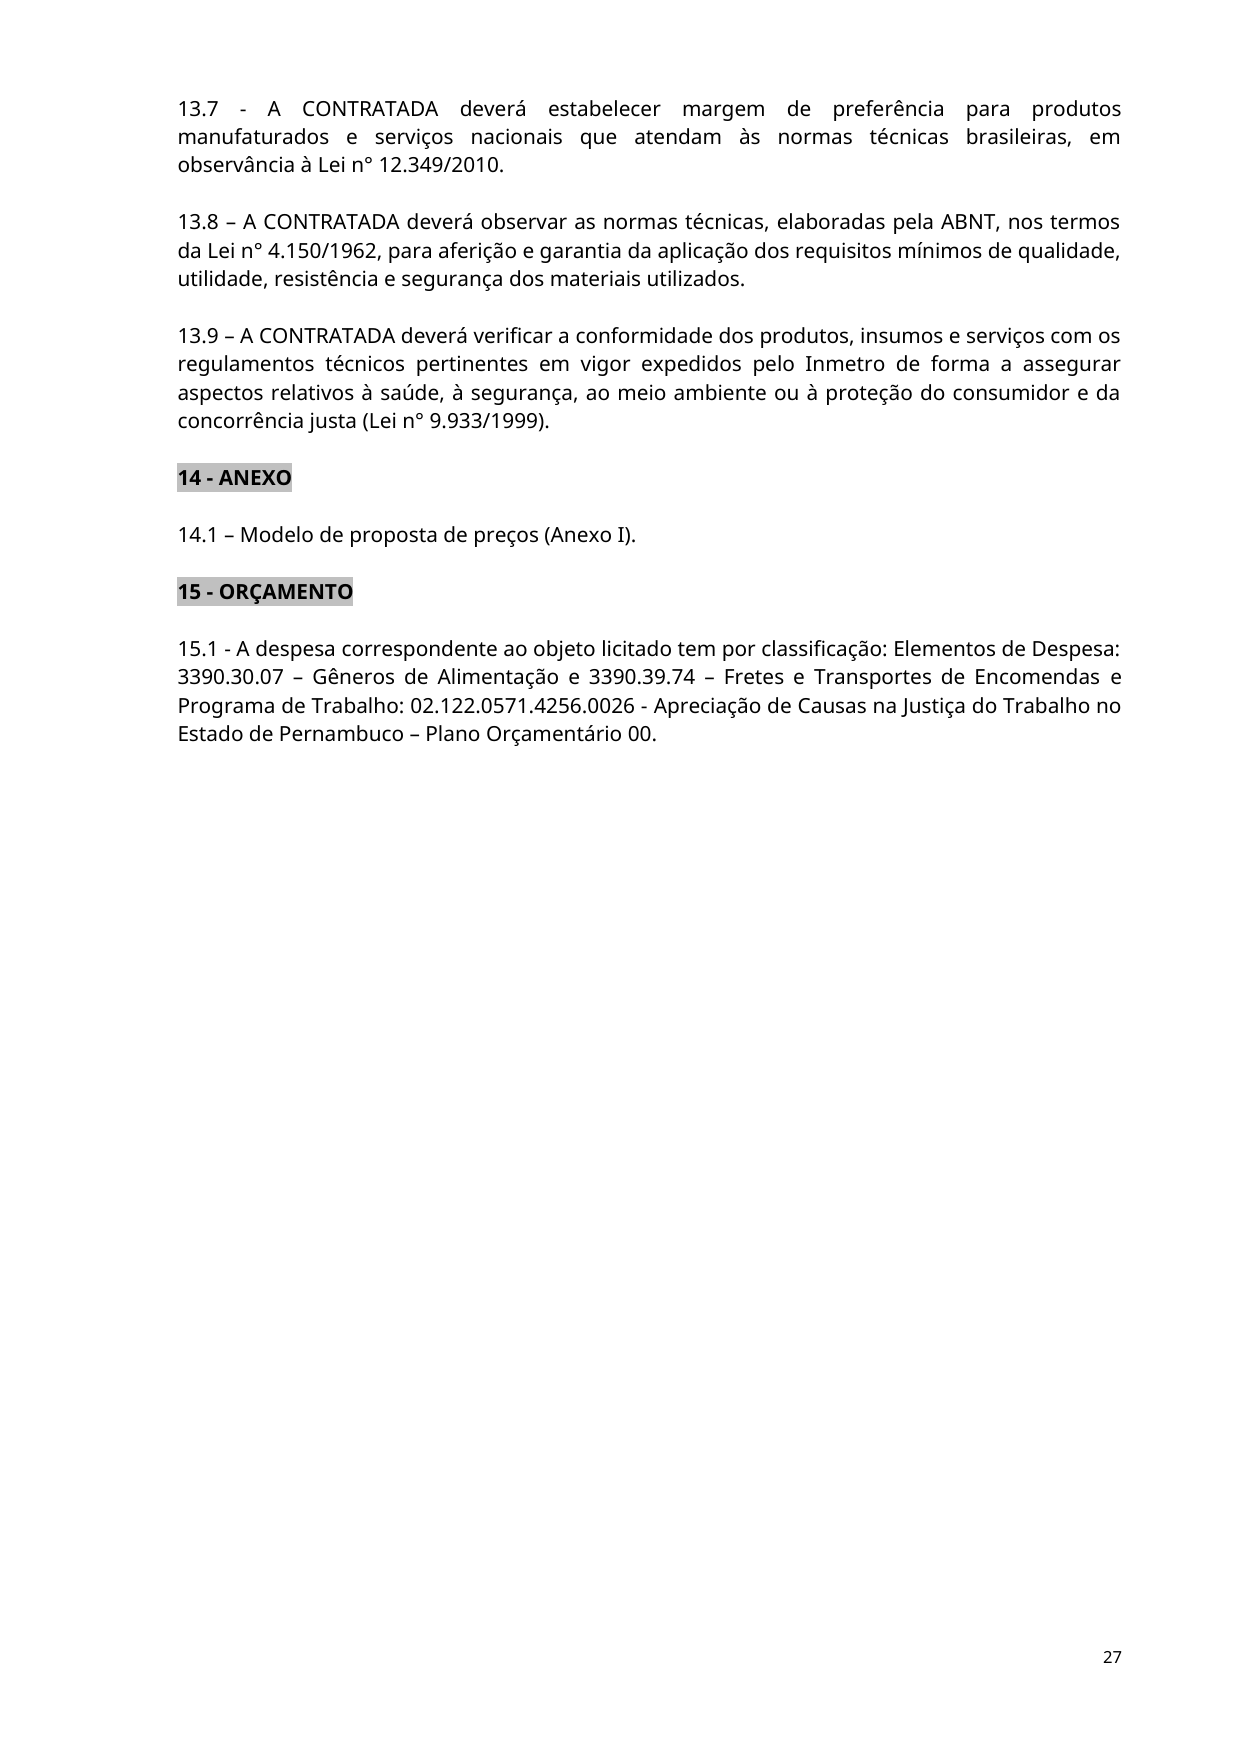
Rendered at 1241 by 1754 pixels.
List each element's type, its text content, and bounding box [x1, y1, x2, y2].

text 15.1 - A despesa correspondente ao objeto licitado tem por classificação: Elementos de Despesa: 3390.30.07 – Gêneros de Alimentação e 3390.39.74 – Fretes e Transportes de Encomendas e Programa de Trabalho: 02.122.0571.4256.0026 - Apreciação de Causas na Justiça do Trabalho no Estado de Pernambuco – Plano Orçamentário 00. [177, 634, 1122, 748]
text 14.1 – Modelo de proposta de preços (Anexo I). [177, 520, 1122, 549]
text 13.7 - A CONTRATADA deverá estabelecer margem de preferência para produtos manufaturados e serviços nacionais que atendam às normas técnicas brasileiras, em observância à Lei n° 12.349/2010. [177, 94, 1122, 179]
text 15 - ORÇAMENTO [177, 577, 1122, 606]
text 14 - ANEXO [177, 463, 1122, 492]
text 13.8 – A CONTRATADA deverá observar as normas técnicas, elaboradas pela ABNT, nos termos da Lei n° 4.150/1962, para aferição e garantia da aplicação dos requisitos mínimos de qualidade, utilidade, resistência e segurança dos materiais utilizados. [177, 207, 1122, 293]
text 13.9 – A CONTRATADA deverá verificar a conformidade dos produtos, insumos e serviços com os regulamentos técnicos pertinentes em vigor expedidos pelo Inmetro de forma a assegurar aspectos relativos à saúde, à segurança, ao meio ambiente ou à proteção do consumidor e da concorrência justa (Lei n° 9.933/1999). [177, 321, 1122, 435]
